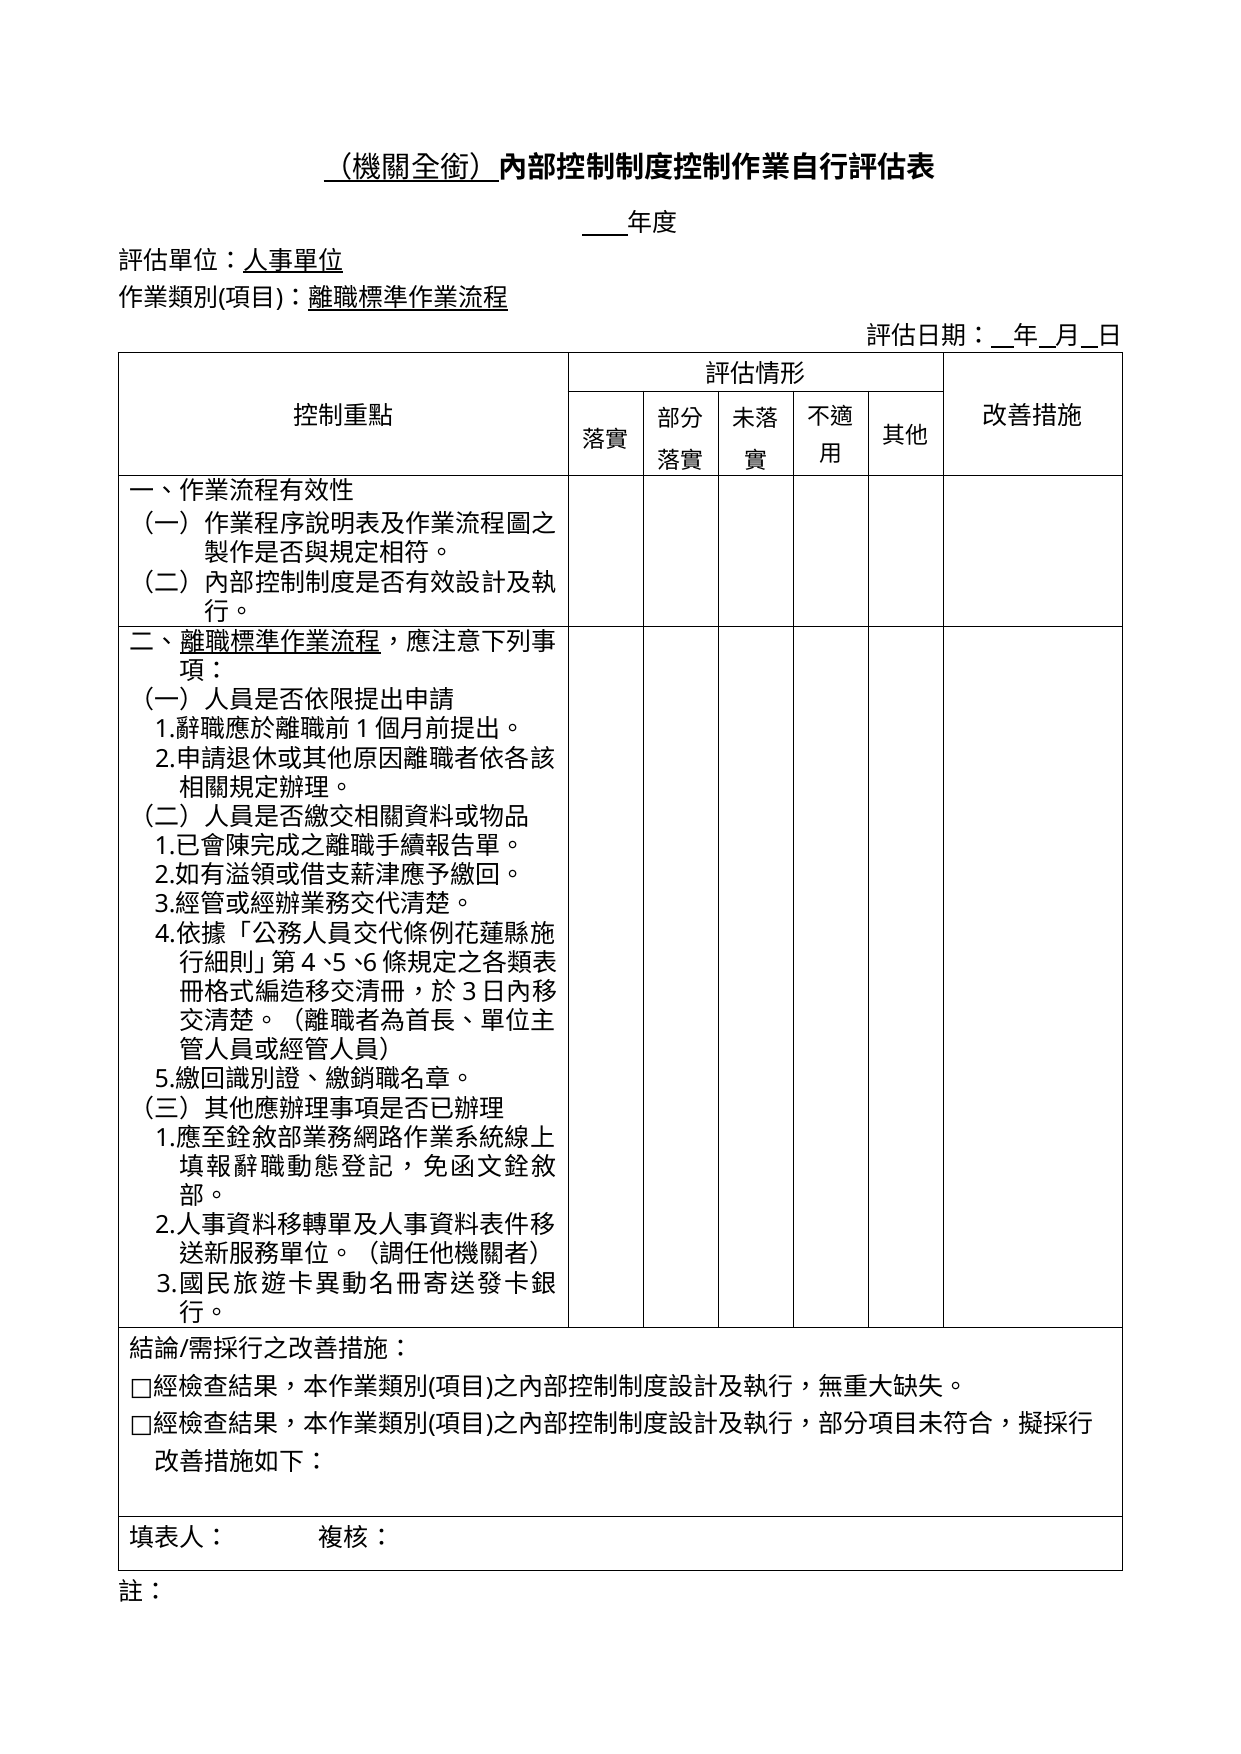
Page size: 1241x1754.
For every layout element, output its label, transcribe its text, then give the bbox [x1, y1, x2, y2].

table_cell 不適用 [794, 392, 868, 475]
table_cell [944, 509, 1122, 626]
table_cell [719, 627, 793, 685]
table_header 改善措施 [944, 353, 1122, 475]
table_cell [794, 627, 868, 685]
table_header 評估情形 [569, 353, 943, 391]
table_cell [569, 685, 643, 1327]
table_cell 一、作業流程有效性 [119, 476, 568, 509]
table_cell [644, 685, 718, 1327]
text 評估單位：人事單位 [118, 239, 1122, 277]
table_cell 落實 [569, 392, 643, 475]
table_cell 其他 [869, 392, 943, 475]
table_cell [719, 509, 793, 626]
table_cell [644, 509, 718, 626]
table_cell （一）作業程序說明表及作業流程圖之製作是否與規定相符。 （二）內部控制制度是否有效設計及執行。 [119, 509, 568, 626]
table_header 控制重點 [119, 353, 568, 475]
table_cell [869, 509, 943, 626]
text 評估日期： 年 月 日 [118, 314, 1122, 352]
table_cell 二、離職標準作業流程，應注意下列事項： [119, 627, 568, 685]
table_cell [869, 627, 943, 685]
text 年度 [137, 202, 1122, 239]
text 註： [118, 1571, 1122, 1608]
table_cell [644, 476, 718, 509]
table_cell [719, 685, 793, 1327]
table_cell [944, 627, 1122, 685]
table_cell [869, 476, 943, 509]
table_cell [569, 476, 643, 509]
text （機關全銜）內部控制制度控制作業自行評估表 [137, 127, 1122, 202]
table_cell [944, 476, 1122, 509]
table_cell [944, 685, 1122, 1327]
table_cell [569, 627, 643, 685]
table_cell （一）人員是否依限提出申請 1.辭職應於離職前1個月前提出。 2.申請退休或其他原因離職者依各該相關規定辦理。 （二）人員是否繳交相關資料或物品 1.已會陳完成之離職手續報告單。 2.如有溢領或借支薪津應予繳回。 3.經管或經辦業務交代清楚。 4.依據「公務人員交代條例花蓮縣施行細則」第4、5、6條規定之各類表冊格式編造移交清冊，於3日內移交清楚。（離職者為首長、單位主管人員或經管人員） 5.繳回識別證、繳銷職名章。 （三）其他應辦理事項是否已辦理 1.應至銓敘部業務網路作業系統線上填報辭職動態登記，免函文銓敘部。 2.人事資料移轉單及人事資料表件移送新服務單位。（調任他機關者） 3.國民旅遊卡異動名冊寄送發卡銀行。 [119, 685, 568, 1327]
table_cell [644, 627, 718, 685]
table_cell 結論/需採行之改善措施： □經檢查結果，本作業類別(項目)之內部控制制度設計及執行，無重大缺失。 □經檢查結果，本作業類別(項目)之內部控制制度設計及執行，部分項目未符合，擬採行改善措施如下： [119, 1328, 1122, 1516]
table_cell 填表人： 複核： [119, 1517, 1122, 1570]
table_cell 未落實 [719, 392, 793, 475]
table_cell [794, 509, 868, 626]
table_cell [869, 685, 943, 1327]
table_cell [794, 685, 868, 1327]
text 作業類別(項目)：離職標準作業流程 [118, 277, 1122, 314]
table_cell [719, 476, 793, 509]
table_cell [794, 476, 868, 509]
table_cell 部分 落實 [644, 392, 718, 475]
table_cell [569, 509, 643, 626]
